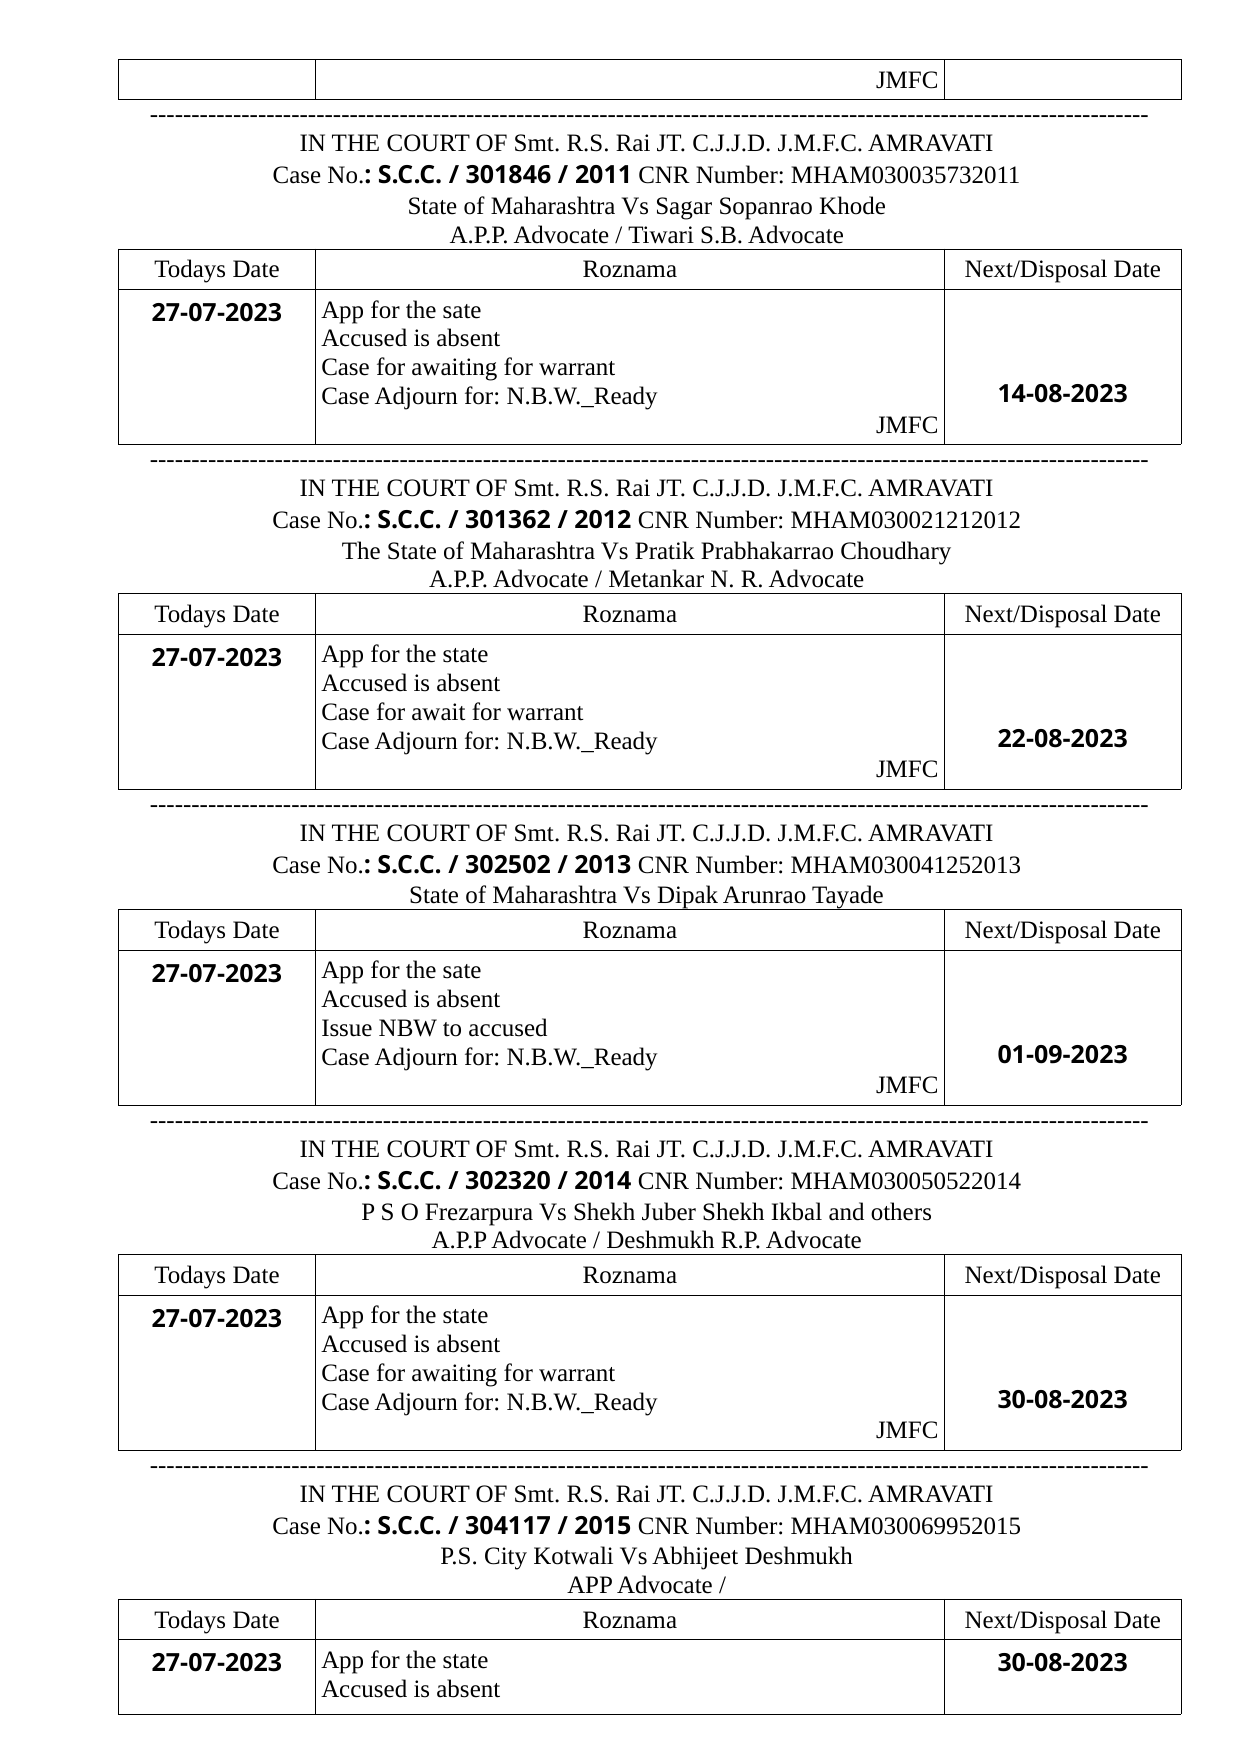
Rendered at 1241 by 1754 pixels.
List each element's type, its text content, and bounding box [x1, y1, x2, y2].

table_header Todays Date [119, 1600, 315, 1639]
table_cell App for the state Accused is absent Case for await for warrant Case Adjourn for: N.B.W._Ready JMFC [316, 635, 944, 789]
table_cell [945, 60, 1181, 99]
text ------------------------------------------------------------------------------------------------------------------------ [118, 445, 1181, 473]
text IN THE COURT OF Smt. R.S. Rai JT. C.J.J.D. J.M.F.C. AMRAVATI Case No.: S.C.C. / 302320 / 2014 CNR Number: MHAM030050522014 P S O Frezarpura Vs Shekh Juber Shekh Ikbal and others A.P.P Advocate / Deshmukh R.P. Advocate [118, 1134, 1181, 1254]
table_cell 14-08-2023 [945, 290, 1181, 444]
table_header Roznama [316, 250, 944, 289]
table_header Roznama [316, 594, 944, 634]
table_cell 27-07-2023 [119, 1640, 315, 1714]
table_header Next/Disposal Date [945, 594, 1181, 634]
table_cell App for the state Accused is absent Case for awaiting for warrant Case Adjourn for: N.B.W._Ready JMFC [316, 1296, 944, 1450]
table_cell App for the state Accused is absent [316, 1640, 944, 1714]
table_header Roznama [316, 1255, 944, 1294]
table_cell App for the sate Accused is absent Issue NBW to accused Case Adjourn for: N.B.W._Ready JMFC [316, 951, 944, 1105]
table_cell 27-07-2023 [119, 1296, 315, 1450]
table_cell 27-07-2023 [119, 951, 315, 1105]
table_cell 22-08-2023 [945, 635, 1181, 789]
table_cell 27-07-2023 [119, 290, 315, 444]
text ------------------------------------------------------------------------------------------------------------------------ [118, 100, 1181, 128]
text IN THE COURT OF Smt. R.S. Rai JT. C.J.J.D. J.M.F.C. AMRAVATI Case No.: S.C.C. / 304117 / 2015 CNR Number: MHAM030069952015 P.S. City Kotwali Vs Abhijeet Deshmukh APP Advocate / [118, 1479, 1181, 1599]
text ------------------------------------------------------------------------------------------------------------------------ [118, 1106, 1181, 1134]
table_header Todays Date [119, 910, 315, 950]
table_header Roznama [316, 1600, 944, 1639]
table_cell 27-07-2023 [119, 635, 315, 789]
text ------------------------------------------------------------------------------------------------------------------------ [118, 1451, 1181, 1479]
text IN THE COURT OF Smt. R.S. Rai JT. C.J.J.D. J.M.F.C. AMRAVATI Case No.: S.C.C. / 301362 / 2012 CNR Number: MHAM030021212012 The State of Maharashtra Vs Pratik Prabhakarrao Choudhary A.P.P. Advocate / Metankar N. R. Advocate [118, 473, 1181, 593]
table_header Next/Disposal Date [945, 1600, 1181, 1639]
table_cell 30-08-2023 [945, 1640, 1181, 1714]
table_header Roznama [316, 910, 944, 950]
table_header Next/Disposal Date [945, 910, 1181, 950]
table_cell App for the sate Accused is absent Case for awaiting for warrant Case Adjourn for: N.B.W._Ready JMFC [316, 290, 944, 444]
table_header Todays Date [119, 250, 315, 289]
table_cell 30-08-2023 [945, 1296, 1181, 1450]
table_cell [119, 60, 315, 99]
text IN THE COURT OF Smt. R.S. Rai JT. C.J.J.D. J.M.F.C. AMRAVATI Case No.: S.C.C. / 301846 / 2011 CNR Number: MHAM030035732011 State of Maharashtra Vs Sagar Sopanrao Khode A.P.P. Advocate / Tiwari S.B. Advocate [118, 128, 1181, 248]
table_cell JMFC [316, 60, 944, 99]
text IN THE COURT OF Smt. R.S. Rai JT. C.J.J.D. J.M.F.C. AMRAVATI Case No.: S.C.C. / 302502 / 2013 CNR Number: MHAM030041252013 State of Maharashtra Vs Dipak Arunrao Tayade [118, 818, 1181, 909]
table_header Next/Disposal Date [945, 1255, 1181, 1294]
text ------------------------------------------------------------------------------------------------------------------------ [118, 790, 1181, 818]
table_header Next/Disposal Date [945, 250, 1181, 289]
table_header Todays Date [119, 1255, 315, 1294]
table_cell 01-09-2023 [945, 951, 1181, 1105]
table_header Todays Date [119, 594, 315, 634]
